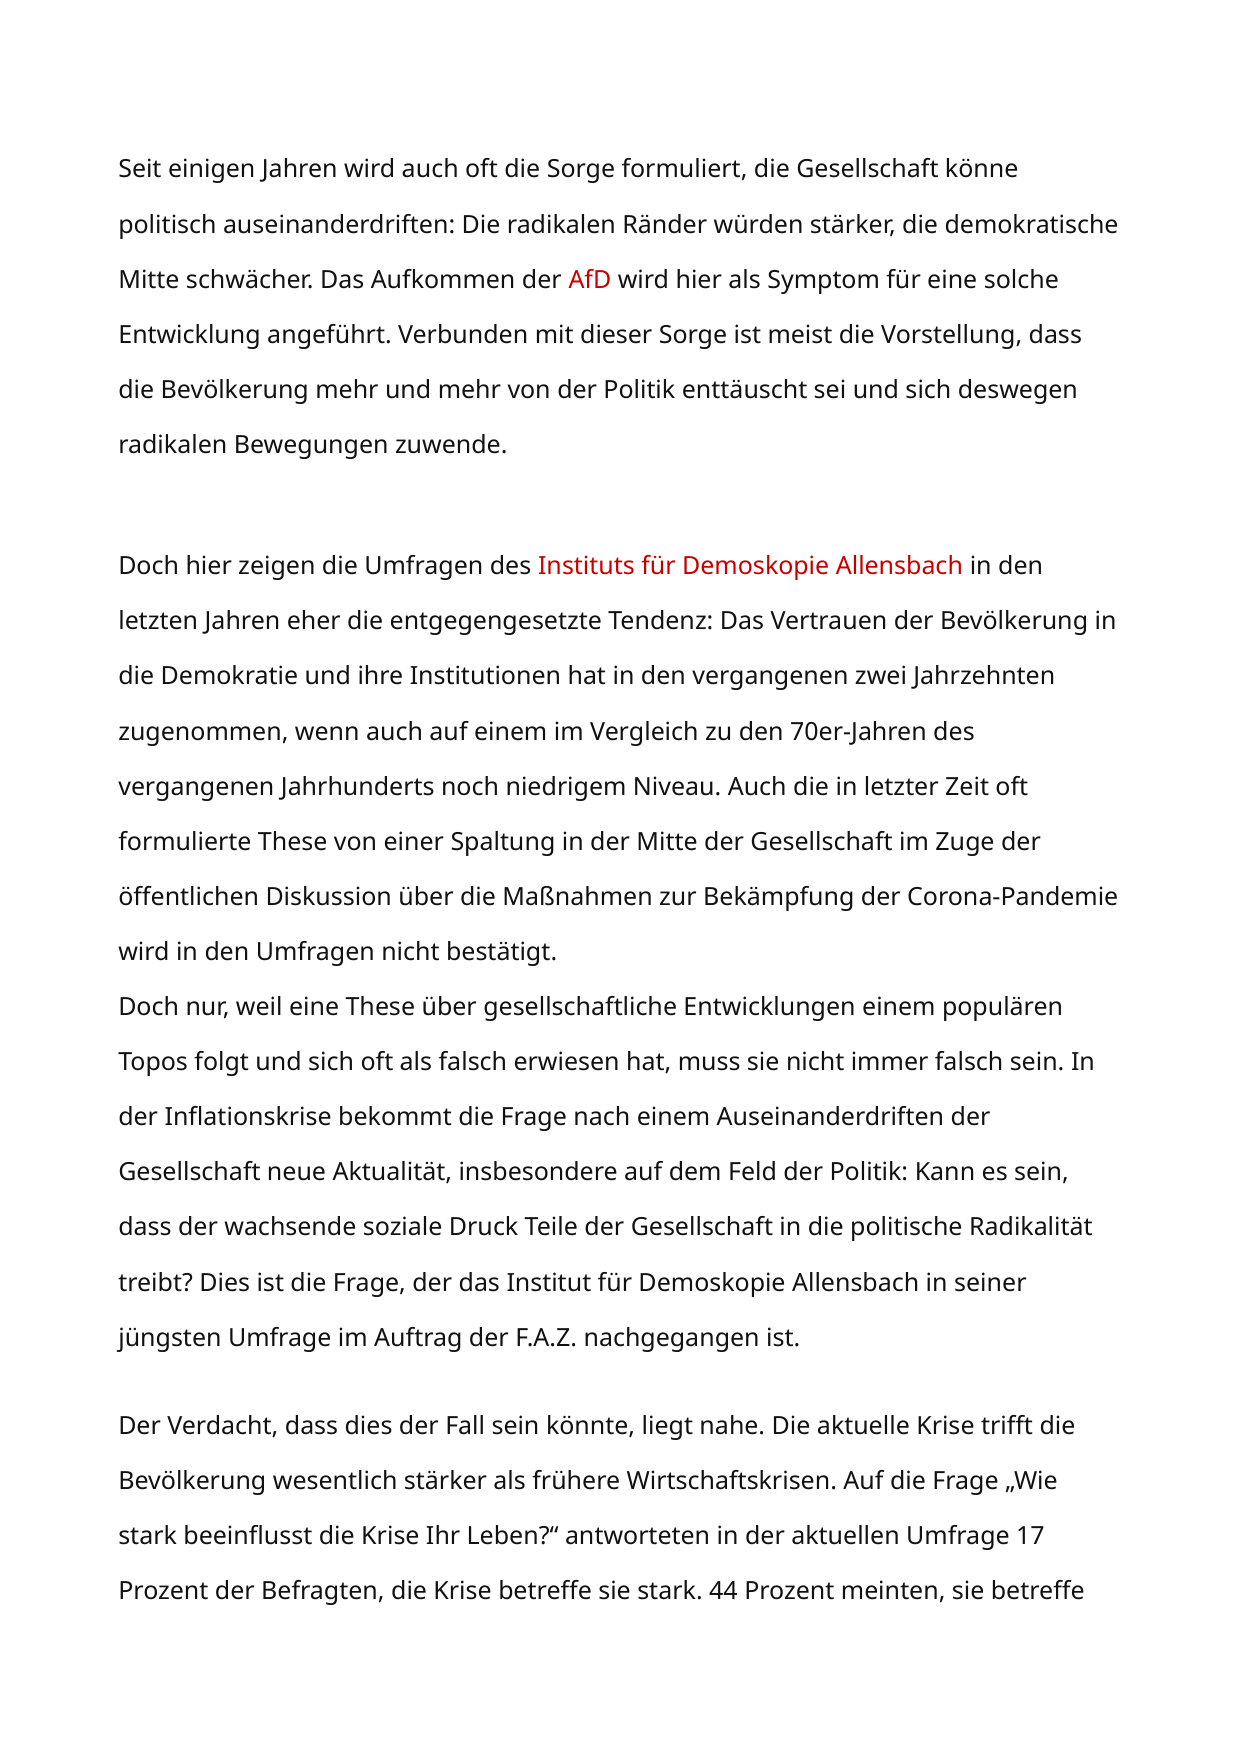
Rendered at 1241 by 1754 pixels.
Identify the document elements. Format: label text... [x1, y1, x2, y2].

text Der Verdacht, dass dies der Fall sein könnte, liegt nahe. Die aktuelle Krise trifft die Bevölkerung wesentlich stärker als frühere Wirtschaftskrisen. Auf die Frage „Wie stark beeinflusst die Krise Ihr Leben?“ antworteten in der aktuellen Umfrage 17 Prozent der Befragten, die Krise betreffe sie stark. 44 Prozent meinten, sie betreffe [118, 1407, 1122, 1607]
text Doch nur, weil eine These über gesellschaftliche Entwicklungen einem populären Topos folgt und sich oft als falsch erwiesen hat, muss sie nicht immer falsch sein. In der Inflationskrise bekommt die Frage nach einem Auseinanderdriften der Gesellschaft neue Aktualität, insbesondere auf dem Feld der Politik: Kann es sein, dass der wachsende soziale Druck Teile der Gesellschaft in die politische Radikalität treibt? Dies ist die Frage, der das Institut für Demoskopie Allensbach in seiner jüngsten Umfrage im Auftrag der F.A.Z. nachgegangen ist. [118, 989, 1122, 1353]
text Seit einigen Jahren wird auch oft die Sorge formuliert, die Gesellschaft könne politisch auseinanderdriften: Die radikalen Ränder würden stärker, die demokratische Mitte schwächer. Das Aufkommen der AfD wird hier als Symptom für eine solche Entwicklung angeführt. Verbunden mit dieser Sorge ist meist die Vorstellung, dass die Bevölkerung mehr und mehr von der Politik enttäuscht sei und sich deswegen radikalen Bewegungen zuwende. [118, 151, 1122, 461]
text Doch hier zeigen die Umfragen des Instituts für Demoskopie Allensbach in den letzten Jahren eher die entgegengesetzte Tendenz: Das Vertrauen der Bevölkerung in die Demokratie und ihre Institutionen hat in den vergangenen zwei Jahrzehnten zugenommen, wenn auch auf einem im Vergleich zu den 70er-Jahren des vergangenen Jahrhunderts noch niedrigem Niveau. Auch die in letzter Zeit oft formulierte These von einer Spaltung in der Mitte der Gesellschaft im Zuge der öffentlichen Diskussion über die Maßnahmen zur Bekämpfung der Corona-Pandemie wird in den Umfragen nicht bestätigt. [118, 548, 1122, 968]
